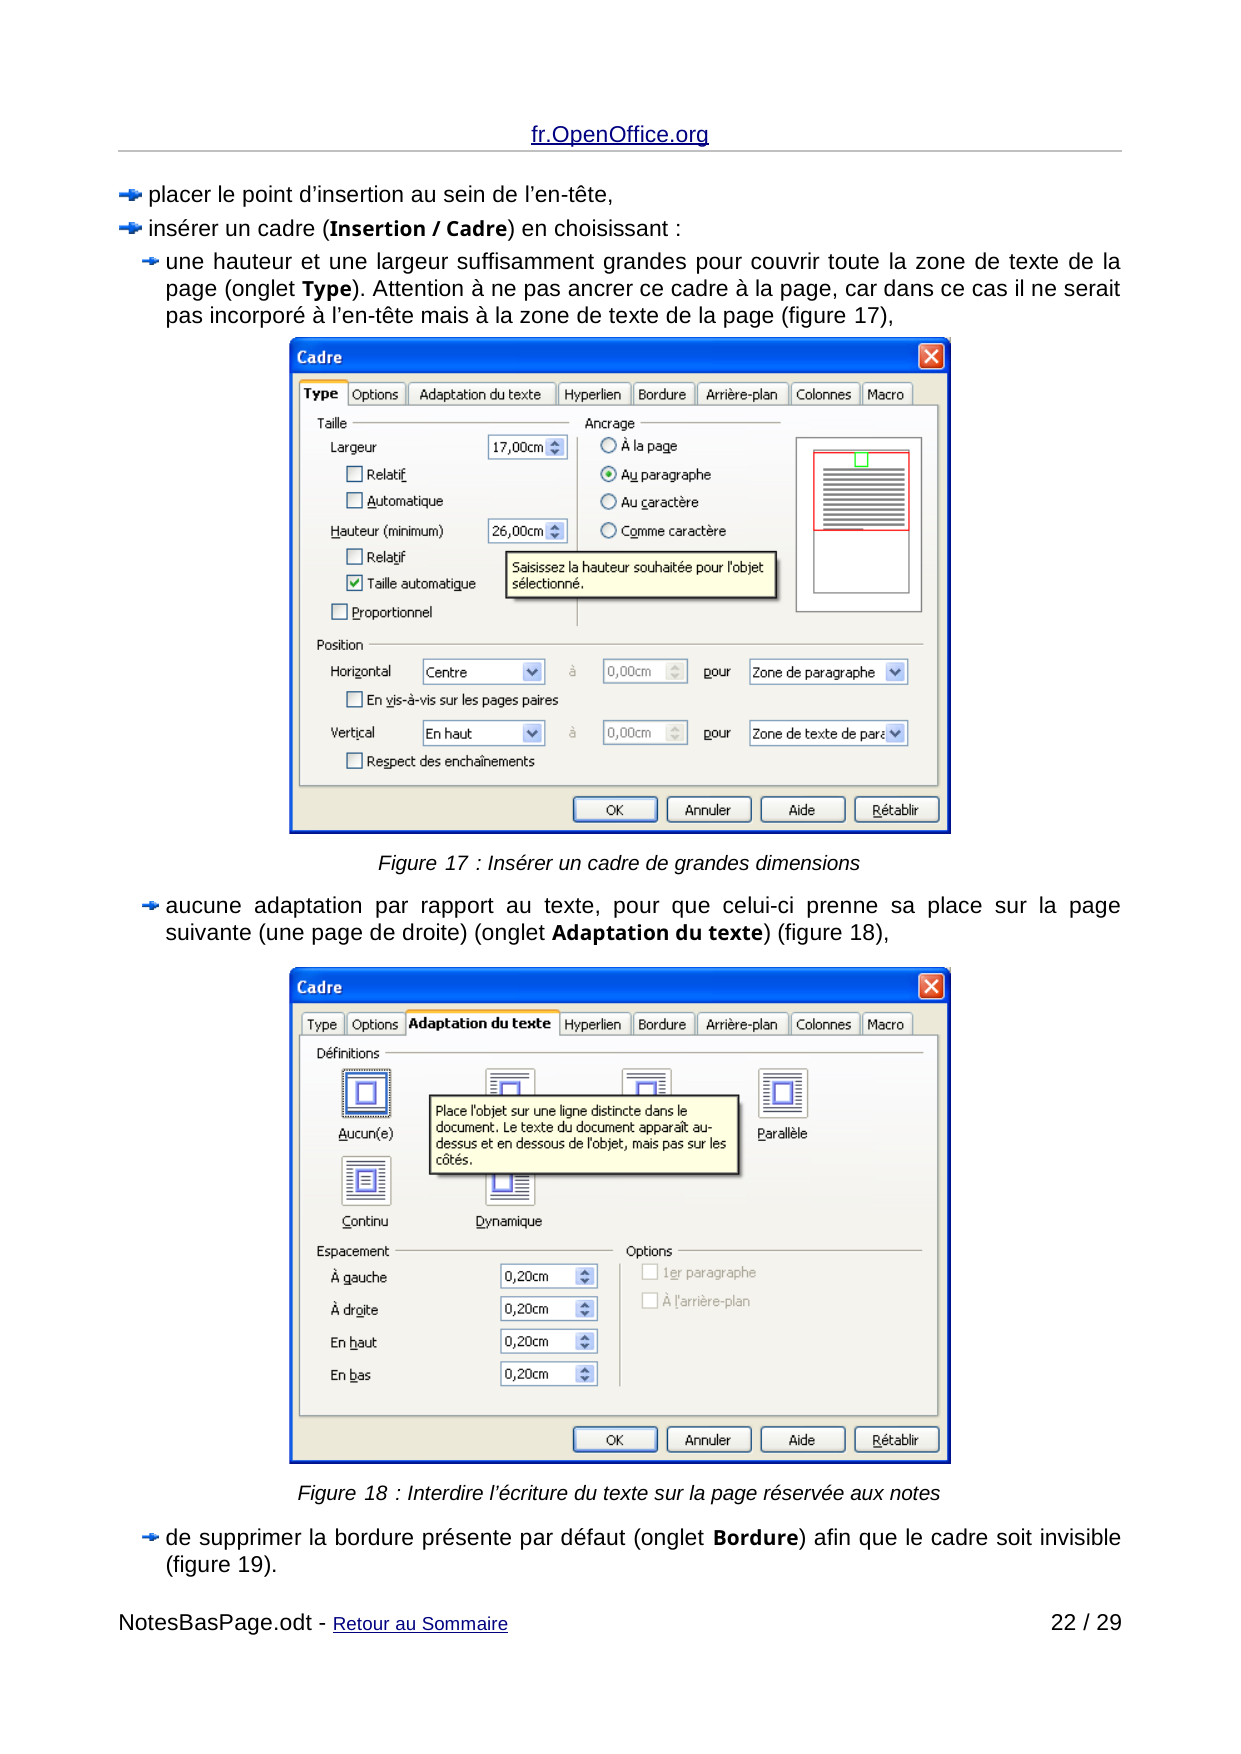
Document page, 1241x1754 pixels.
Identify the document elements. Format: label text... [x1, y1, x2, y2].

list aucune adaptation par rapport au texte, pour que celui-ci prenne sa place sur la page suivante (une page de droite) (onglet Adaptation du texte) (figure 18), [142, 334, 1122, 947]
list de supprimer la bordure présente par défaut (onglet Bordure) afin que le cadre soit invisible (figure 19). [142, 953, 1122, 1577]
picture [119, 222, 142, 234]
list une hauteur et une largeur suffisamment grandes pour couvrir toute la zone de texte de la page (onglet Type). Attention à ne pas ancrer ce cadre à la page, car dans ce cas il ne serait pas incorporé à l’en-tête mais à la zone de texte de la page (figure 17), [142, 248, 1122, 329]
picture [142, 1533, 159, 1541]
picture [289, 967, 951, 1464]
list placer le point d’insertion au sein de l’en-tête, [118, 182, 1122, 208]
list Figure 18 : Interdire l’écriture du texte sur la page réservée aux notes [289, 1464, 951, 1505]
picture [142, 901, 159, 910]
picture [289, 337, 951, 834]
picture [142, 257, 159, 265]
picture [119, 189, 142, 201]
list insérer un cadre (Insertion / Cadre) en choisissant : [118, 213, 1122, 242]
list Figure 17 : Insérer un cadre de grandes dimensions [289, 834, 951, 874]
